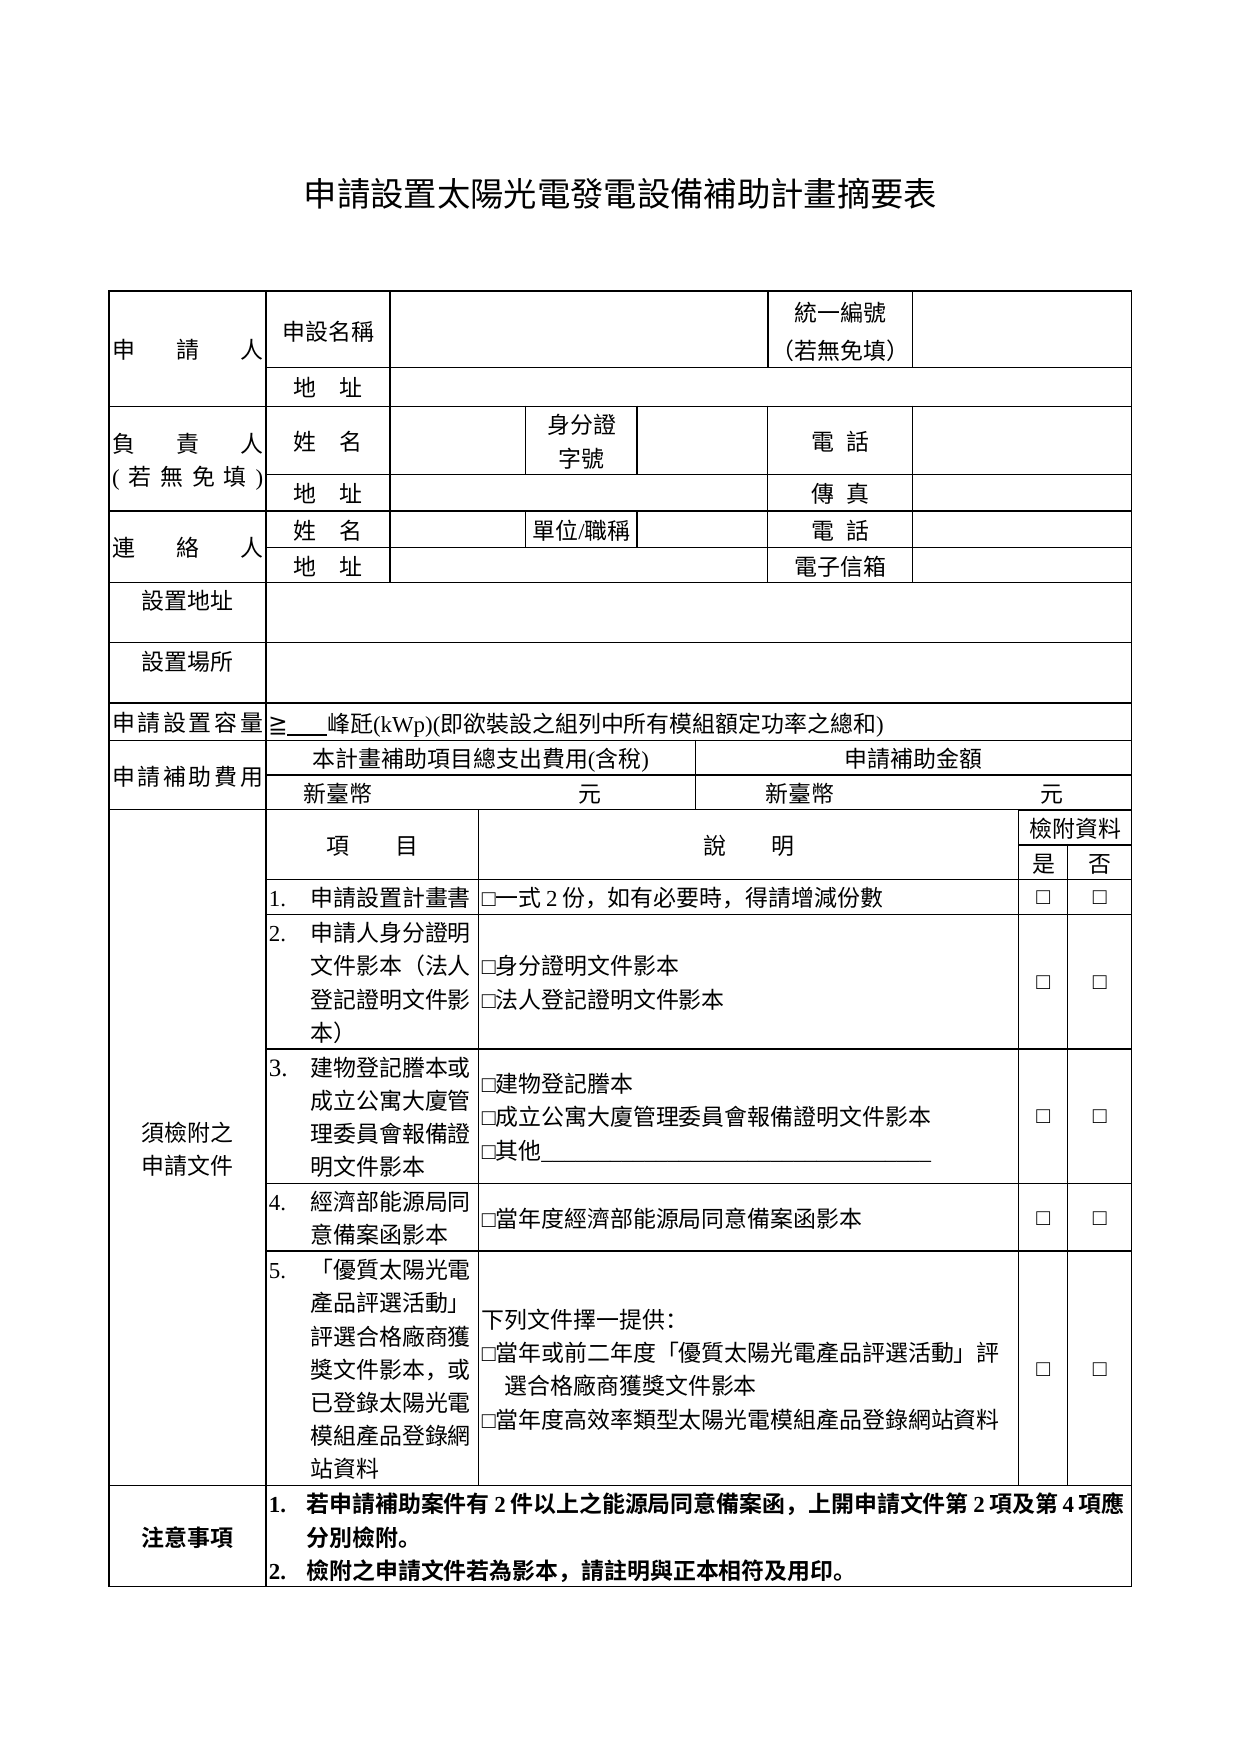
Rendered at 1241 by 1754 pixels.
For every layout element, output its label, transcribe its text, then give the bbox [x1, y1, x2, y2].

table_cell [267, 583, 1131, 642]
table_header 申請人 [110, 292, 265, 406]
table_cell 申請設置容量 [110, 704, 265, 739]
table_cell 注意事項 [110, 1486, 265, 1586]
table_cell ≧ 峰瓩(kWp)(即欲裝設之組列中所有模組額定功率之總和) [267, 704, 1131, 739]
table_cell 電 話 [768, 407, 912, 474]
table_cell 須檢附之 申請文件 [110, 810, 265, 1484]
table_cell 新臺幣 元 [267, 776, 695, 809]
table_cell 單位/職稱 [526, 512, 636, 547]
table_cell 本計畫補助項目總支出費用(含稅) [267, 741, 695, 774]
table_cell [391, 548, 767, 582]
table_cell 地 址 [267, 368, 389, 406]
table_cell [391, 512, 525, 547]
table_cell 項 目 [267, 810, 478, 879]
table_cell [638, 512, 767, 547]
table_cell □ [1019, 880, 1067, 913]
table_cell 身分證 字號 [526, 407, 636, 474]
table_cell [913, 475, 1131, 510]
table_cell 新臺幣 元 [696, 776, 1131, 809]
table_cell [913, 548, 1131, 582]
table_cell □ [1068, 1184, 1131, 1250]
table_cell 是 [1019, 846, 1067, 879]
table_cell 申請補助金額 [696, 741, 1131, 774]
table_cell [391, 475, 767, 510]
table_cell 電 話 [768, 512, 912, 547]
table_cell 地 址 [267, 475, 389, 510]
table_cell □ [1068, 1050, 1131, 1182]
table_cell □當年度經濟部能源局同意備案函影本 [479, 1184, 1018, 1250]
table_cell □ [1019, 1050, 1067, 1182]
table_cell □ [1019, 915, 1067, 1048]
table_cell 傳 真 [768, 475, 912, 510]
table_cell □ [1019, 1252, 1067, 1484]
table_cell 姓 名 [267, 407, 389, 474]
table_cell □身分證明文件影本 □法人登記證明文件影本 [479, 915, 1018, 1048]
table_cell 申請設置計畫書 [267, 880, 478, 913]
table_cell □ [1068, 1252, 1131, 1484]
table_cell 連絡人 [110, 512, 265, 582]
table_cell □ [1068, 915, 1131, 1048]
table_cell 設置地址 [110, 583, 265, 642]
table_header 申設名稱 [267, 292, 389, 367]
table_cell 「優質太陽光電產品評選活動」評選合格廠商獲獎文件影本，或已登錄太陽光電模組產品登錄網站資料 [267, 1252, 478, 1484]
table_cell 說 明 [479, 810, 1018, 879]
table_cell 電子信箱 [768, 548, 912, 582]
table_cell 下列文件擇一提供： □當年或前二年度「優質太陽光電產品評選活動」評選合格廠商獲獎文件影本 □當年度高效率類型太陽光電模組產品登錄網站資料 [479, 1252, 1018, 1484]
table_cell [913, 512, 1131, 547]
table_cell [913, 407, 1131, 474]
table_cell □一式2份，如有必要時，得請增減份數 [479, 880, 1018, 913]
table_cell 否 [1068, 846, 1131, 879]
table_cell [638, 407, 767, 474]
table_cell 檢附資料 [1019, 811, 1131, 844]
table_cell [391, 407, 525, 474]
table_cell 負責人 (若無免填) [110, 407, 265, 510]
table_cell 經濟部能源局同意備案函影本 [267, 1184, 478, 1250]
text 申請設置太陽光電發電設備補助計畫摘要表 [89, 167, 1152, 216]
table_header 統一編號 （若無免填） [769, 292, 912, 367]
table_cell [391, 368, 1131, 406]
table_header [391, 292, 767, 367]
table_cell □ [1068, 880, 1131, 913]
table_cell [267, 643, 1131, 702]
table_cell 申請補助費用 [110, 741, 265, 809]
table_cell 申請人身分證明文件影本（法人登記證明文件影本） [267, 915, 478, 1048]
table_cell 地 址 [267, 548, 389, 582]
table_cell 設置場所 [110, 643, 265, 702]
table_cell 建物登記謄本或成立公寓大廈管理委員會報備證明文件影本 [267, 1050, 478, 1182]
table_cell 若申請補助案件有2件以上之能源局同意備案函，上開申請文件第2項及第4項應分別檢附。 檢附之申請文件若為影本，請註明與正本相符及用印。 [267, 1486, 1131, 1586]
table_cell □ [1019, 1184, 1067, 1250]
table_cell □建物登記謄本 □成立公寓大廈管理委員會報備證明文件影本 □其他__________________________________ [479, 1050, 1018, 1182]
table_header [913, 292, 1131, 367]
table_cell 姓 名 [267, 512, 389, 547]
